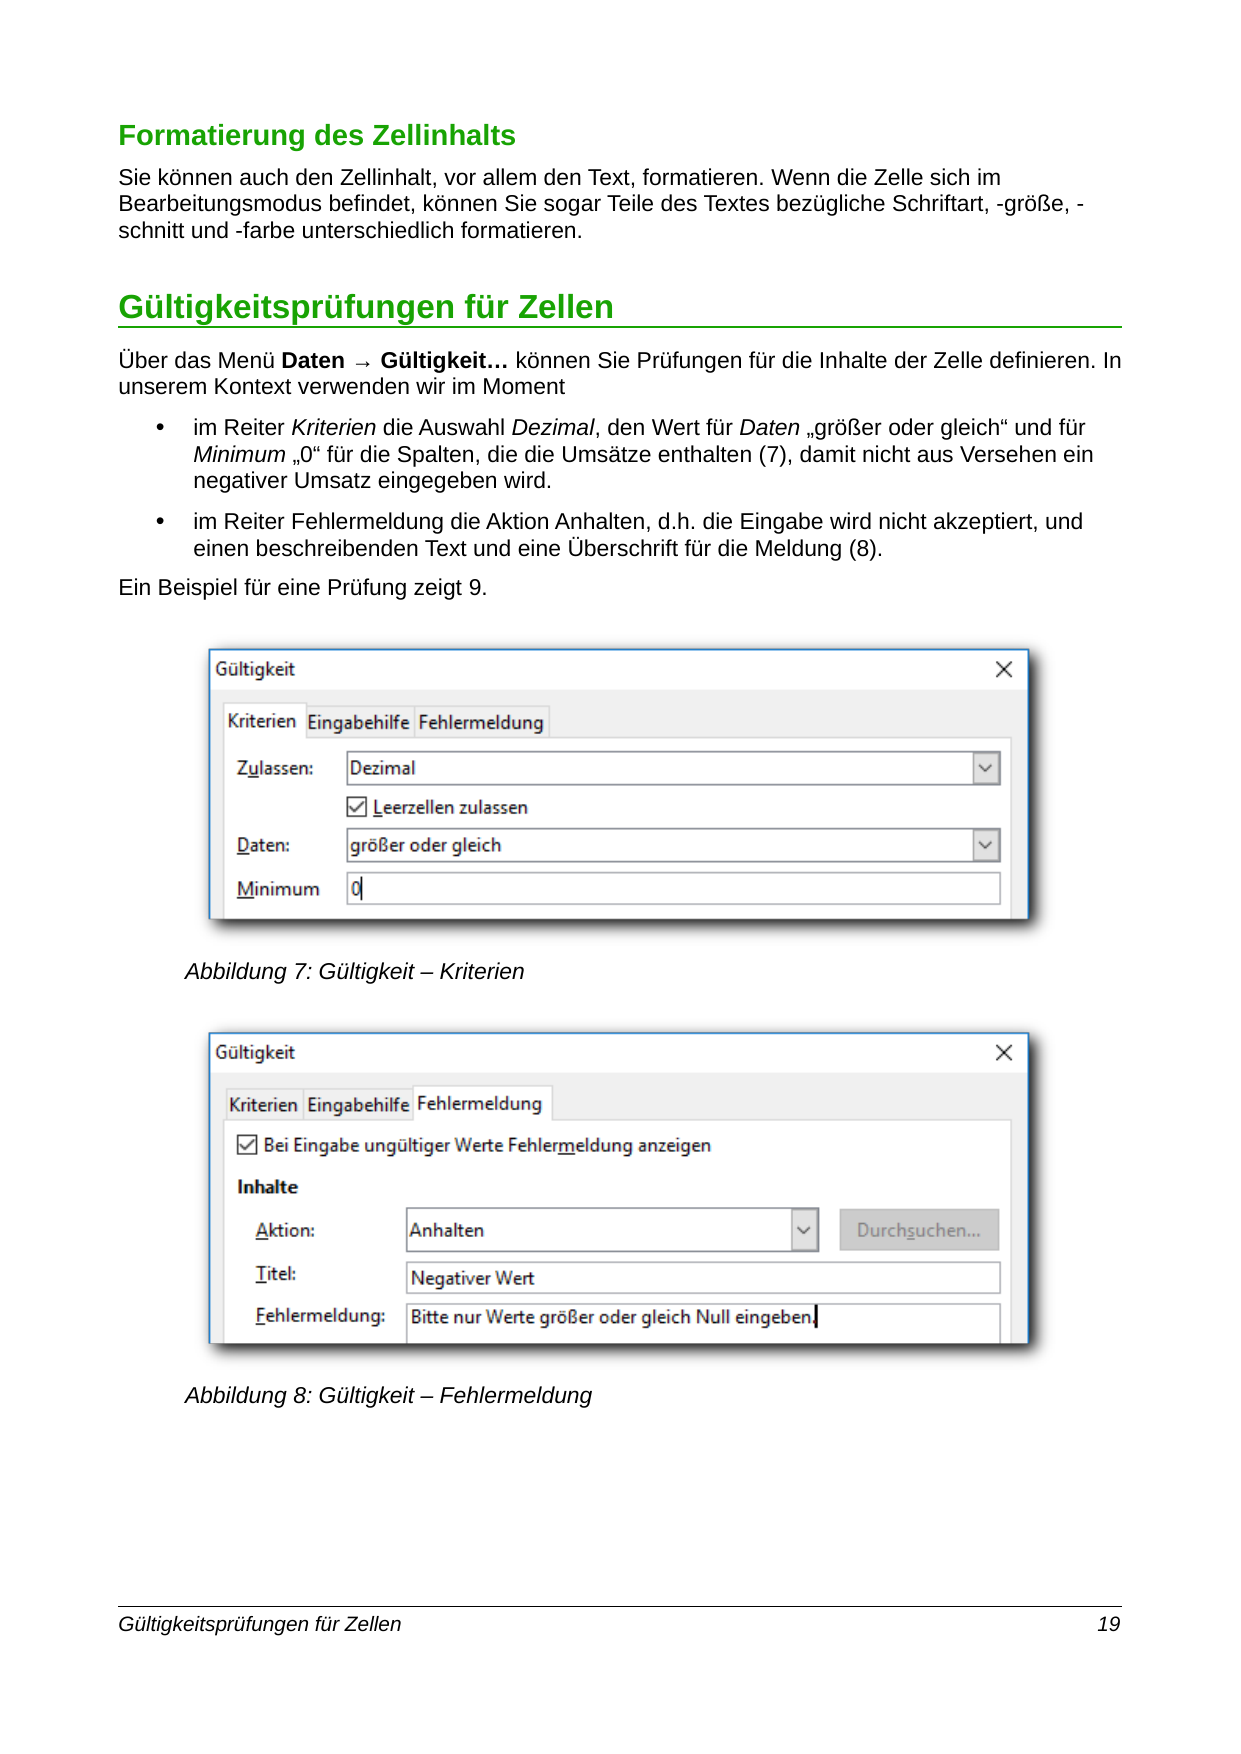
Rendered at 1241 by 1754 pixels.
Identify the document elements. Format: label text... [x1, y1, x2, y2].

text Abbildung 7: Gültigkeit – Kriterien [185, 958, 1055, 984]
list im Reiter Fehlermeldung die Aktion Anhalten, d.h. die Eingabe wird nicht akzeptiert, und einen beschreibenden Text und eine Überschrift für die Meldung (Abbildung 8). [156, 506, 1122, 561]
list im Reiter Kriterien die Auswahl Dezimal, den Wert für Daten „größer oder gleich“ und für Minimum „0“ für die Spalten, die die Umsätze enthalten (Abbildung 7), damit nicht aus Versehen ein negativer Umsatz eingegeben wird. [156, 412, 1122, 493]
subtitle Gültigkeitsprüfungen für Zellen [118, 287, 1122, 326]
text Abbildung 8: Gültigkeit – Fehlermeldung [185, 1382, 1055, 1409]
picture [184, 625, 1056, 946]
subtitle Formatierung des Zellinhalts [118, 118, 1122, 152]
text Über das Menü Daten → Gültigkeit… können Sie Prüfungen für die Inhalte der Zelle definieren. In unserem Kontext verwenden wir im Moment [118, 347, 1122, 399]
text Sie können auch den Zellinhalt, vor allem den Text, formatieren. Wenn die Zelle sich im Bearbeitungsmodus befindet, können Sie sogar Teile des Textes bezügliche Schriftart, -größe, -schnitt und -farbe unterschiedlich formatieren. [118, 164, 1122, 243]
text Ein Beispiel für eine Prüfung zeigt Abbildung 9. [118, 574, 1122, 600]
picture [184, 1008, 1056, 1370]
